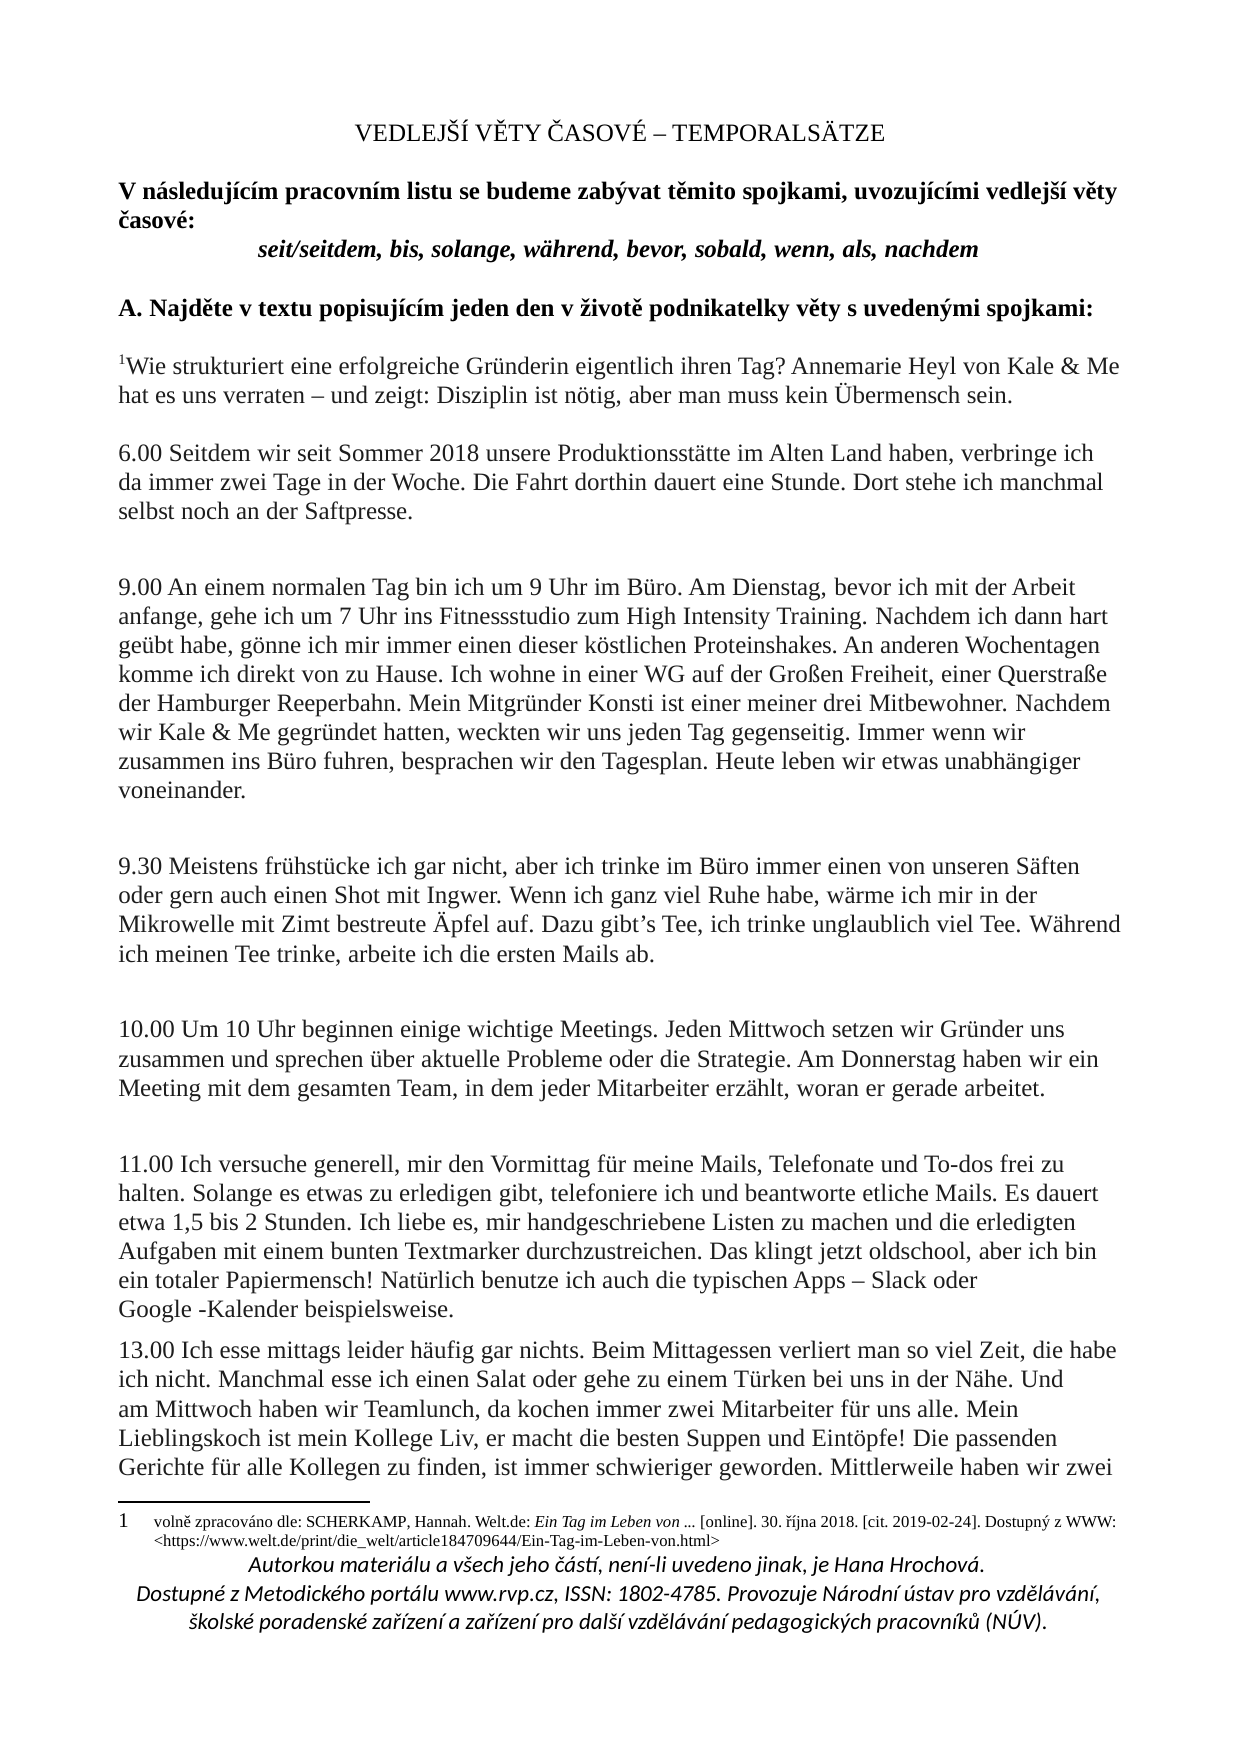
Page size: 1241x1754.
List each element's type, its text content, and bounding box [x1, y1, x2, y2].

text V následujícím pracovním listu se budeme zabývat těmito spojkami, uvozujícími vedlejší věty časové: [118, 176, 1122, 234]
text seit/seitdem, bis, solange, während, bevor, sobald, wenn, als, nachdem [118, 234, 1122, 263]
text 6.00 Seitdem wir seit Sommer 2018 unsere Produktionsstätte im Alten Land haben, verbringe ich da immer zwei Tage in der Woche. Die Fahrt dorthin dauert eine Stunde. Dort stehe ich manchmal selbst noch an der Saftpresse. [118, 438, 1122, 525]
text 11.00 Ich versuche generell, mir den Vormittag für meine Mails, Telefonate und To-dos frei zu halten. Solange es etwas zu erledigen gibt, telefoniere ich und beantworte etliche Mails. Es dauert etwa 1,5 bis 2 Stunden. Ich liebe es, mir handgeschriebene Listen zu machen und die erledigten Aufgaben mit einem bunten Textmarker durchzustreichen. Das klingt jetzt oldschool, aber ich bin ein totaler Papiermensch! Natürlich benutze ich auch die typischen Apps – Slack oder Google -Kalender beispielsweise. [118, 1148, 1122, 1323]
text 10.00 Um 10 Uhr beginnen einige wichtige Meetings. Jeden Mittwoch setzen wir Gründer uns zusammen und sprechen über aktuelle Probleme oder die Strategie. Am Donnerstag haben wir ein Meeting mit dem gesamten Team, in dem jeder Mitarbeiter erzählt, woran er gerade arbeitet. [118, 1014, 1122, 1102]
text A. Najděte v textu popisujícím jeden den v životě podnikatelky věty s uvedenými spojkami: [118, 292, 1122, 322]
text 9.30 Meistens frühstücke ich gar nicht, aber ich trinke im Büro immer einen von unseren Säften oder gern auch einen Shot mit Ingwer. Wenn ich ganz viel Ruhe habe, wärme ich mir in der Mikrowelle mit Zimt bestreute Äpfel auf. Dazu gibt’s Tee, ich trinke unglaublich viel Tee. Während ich meinen Tee trinke, arbeite ich die ersten Mails ab. [118, 851, 1122, 967]
text Wie strukturiert eine erfolgreiche Gründerin eigentlich ihren Tag? Annemarie Heyl von Kale & Me hat es uns verraten – und zeigt: Disziplin ist nötig, aber man muss kein Übermensch sein. [118, 351, 1122, 409]
text volně zpracováno dle: SCHERKAMP, Hannah. Welt.de: Ein Tag im Leben von ... [online]. 30. října 2018. [cit. 2019-02-24]. Dostupný z WWW: <https://www.welt.de/print/die_welt/article184709644/Ein-Tag-im-Leben-von.html> [118, 1508, 1122, 1550]
text 13.00 Ich esse mittags leider häufig gar nichts. Beim Mittagessen verliert man so viel Zeit, die habe ich nicht. Manchmal esse ich einen Salat oder gehe zu einem Türken bei uns in der Nähe. Und am Mittwoch haben wir Teamlunch, da kochen immer zwei Mitarbeiter für uns alle. Mein Lieblingskoch ist mein Kollege Liv, er macht die besten Suppen und Eintöpfe! Die passenden Gerichte für alle Kollegen zu finden, ist immer schwieriger geworden. Mittlerweile haben wir zwei [118, 1335, 1122, 1481]
text VEDLEJŠÍ VĚTY ČASOVÉ – TEMPORALSÄTZE [118, 118, 1122, 147]
text 9.00 An einem normalen Tag bin ich um 9 Uhr im Büro. Am Dienstag, bevor ich mit der Arbeit anfange, gehe ich um 7 Uhr ins Fitnessstudio zum High Intensity Training. Nachdem ich dann hart geübt habe, gönne ich mir immer einen dieser köstlichen Proteinshakes. An anderen Wochentagen komme ich direkt von zu Hause. Ich wohne in einer WG auf der Großen Freiheit, einer Querstraße der Hamburger Reeperbahn. Mein Mitgründer Konsti ist einer meiner drei Mitbewohner. Nachdem wir Kale & Me gegründet hatten, weckten wir uns jeden Tag gegenseitig. Immer wenn wir zusammen ins Büro fuhren, besprachen wir den Tagesplan. Heute leben wir etwas unabhängiger voneinander. [118, 572, 1122, 804]
